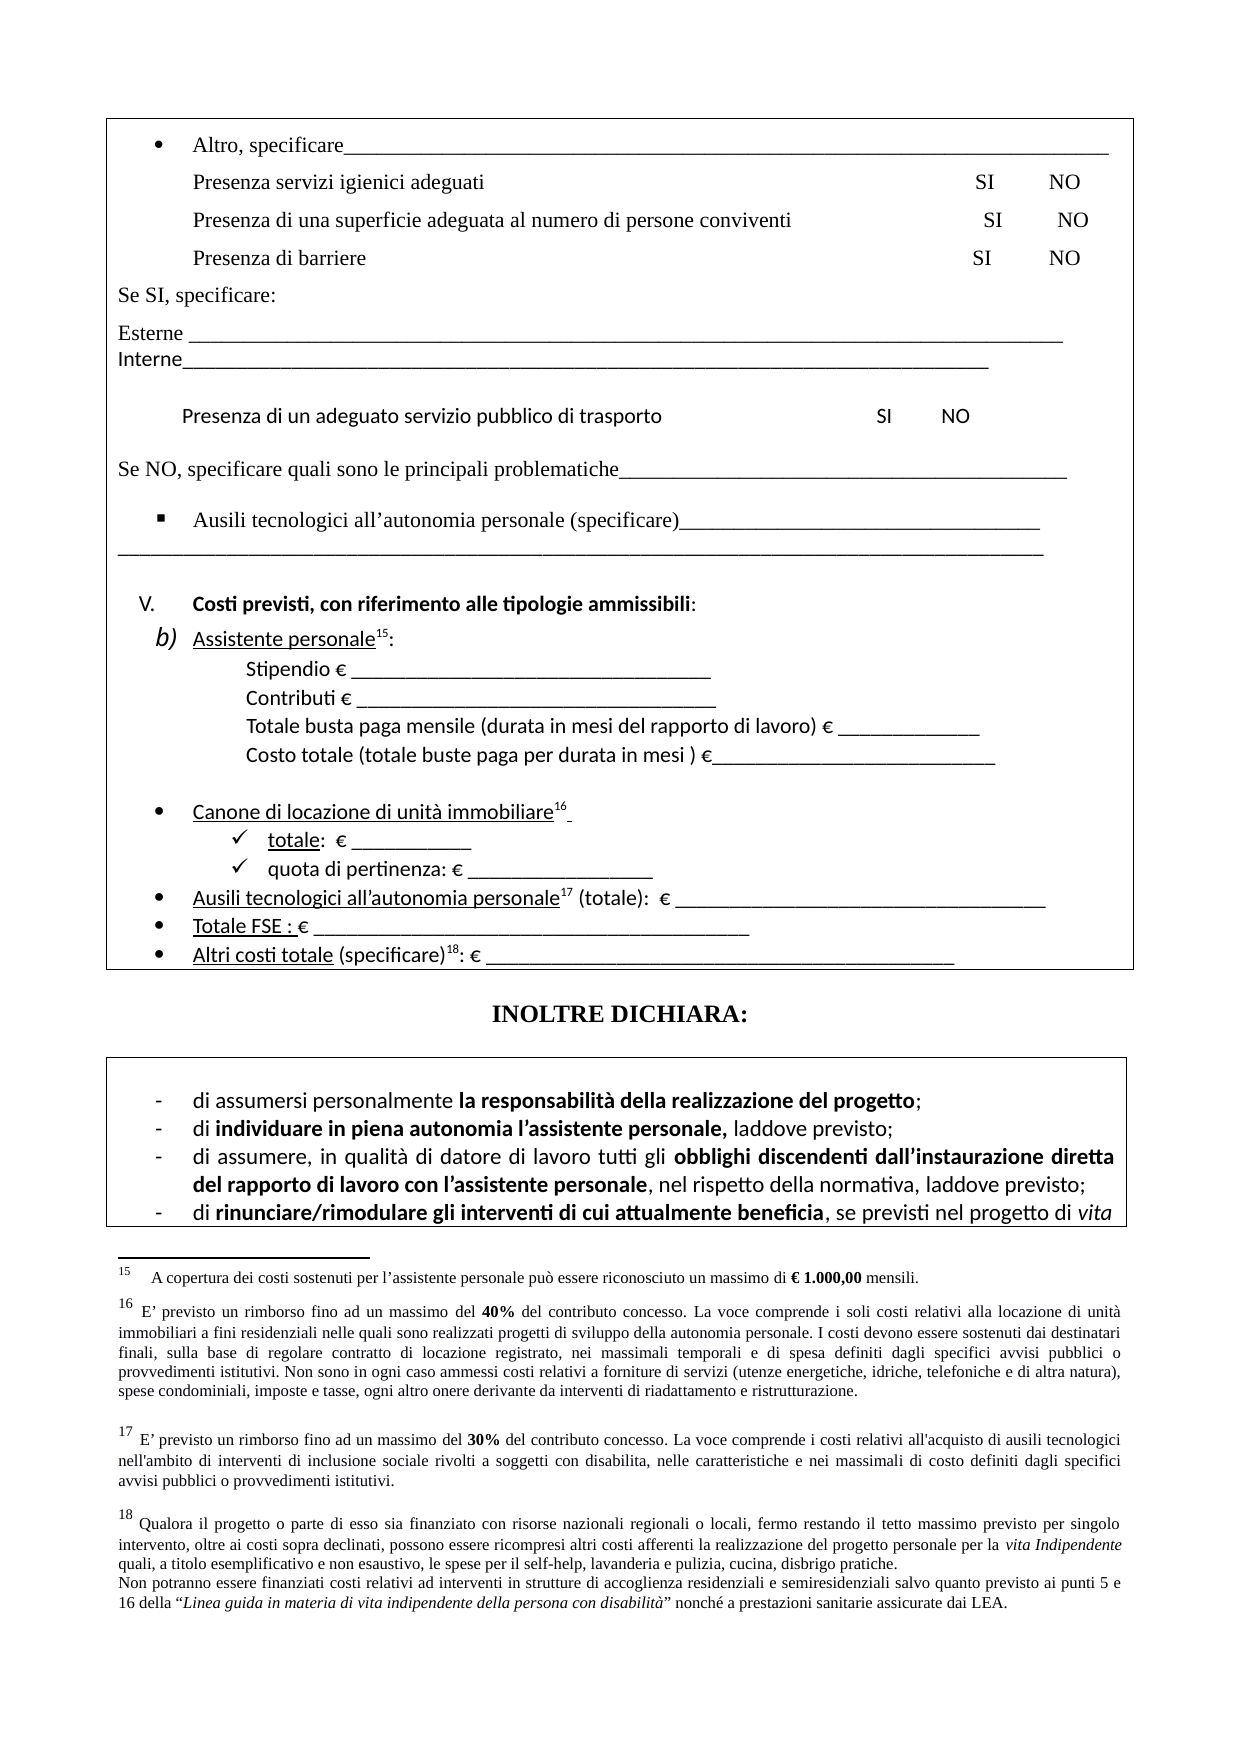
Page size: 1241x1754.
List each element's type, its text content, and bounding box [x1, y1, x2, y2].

text INOLTRE DICHIARA: [118, 999, 1122, 1028]
table_header di voler realizzare il seguente progetto personale per la “vita indipendente”: Obiettivi di vita che si intendono perseguire connessi a salute, relazione affettive e di cura, relazioni sociali, autonomia ed autosufficienza personale, formazione, lavoro, mobilità, espressione personale (a titolo esemplificativo ma non esaustivo) e indicazione in mesi della durata del progetto: ________________________________________________________________________________________________________________________________________________________________________________________________________________________________________________________________________________________________________________________________________________________________________________________________________________________________________________________________________________________________________________________________________________________________________________________________________________________________________________________________________________________________________________________ Condizione attuale: Ricovero presso una struttura residenziale al momento della presentazione della domanda: SI NO Svolgimento di uno stage formativo/lavorativo al fine di concludere il proprio percorso scolastico (solo per persone di età inferiore ai 18 anni, ma comunque superiore a 16, al momento di presentazione della domanda): SI NO Esistenza di un progetto di “vita indipendente” in corso (solo per i richiedenti di età superiore a 64 anni al momento di presentazione della domanda): SI NO Svolgimento di un lavoro SI NO Se SI, quale ____________________________________________________________________________ Specificare tipologia contratto _____________________________________________________________ Frequenza di un corso di studio SI NO Se SI, quale ____________________________________________________________________________ Presso ________________________________________________________________________________ Possesso di patente di guida SI NO Rilasciata da ________________ data di scadenza ____________________________; Se NO, indicare il mezzo con il abitualmente si sposta___________________________________________ beneficio di servizi /interventi sociali, socio-sanitari, sanitari SI NO Se SI, specificare di quali interventi o prestazioni si beneficia (es. assistenza domiciliare, contributi economici, trasporto sociale, centro diurno) modalità e tempi (es. ore settimanali di assistenza domiciliare), _________________________________________________________________________________ _______________________________________________________________________________________ Presenza di un assistente personale, già contrattualizzato al momento di presentazione della domanda, per lo svolgimento di attività diverse da quelle indicate nel progetto per la “vita indipendente”. SI NO Se SI, per un totale di € ______________ mensili. Obiettivi di prevista evoluzione del progetto connessi a salute, relazione affettive e di cura, relazioni sociali, autonomia ed autosufficienza personale, formazione, lavoro, mobilità, espressione personale (a titolo esemplificativo ma non esaustivo): _______________________________________________________________________________________________________________________________________________________________________________________________________________________________________________________________________________________________________________________________________________________________________________________________________________________________________________________________________________________________________________________________________________________________________________________ Necessità della persona: __________________________________________________________________________________________________________________________________________________________________________________________________________________________________________________________________________________________________________________________________________________________________________________________________________________________________________________________________________________________________________________________________________ Assunzione con contratto di lavoro dell’assistente personale nel rispetto della normativa vigente: SI NO Generalità dell’assistente personale (se conosciute al momento di presentazione della domanda): Cognome_____________________________ Nome ___________________________________________ nato/a il ________________________________ a ________________________ Prov.________________ e residente in ___________________________ Via / P.zza ________________________ n.° ____________ CAP_____________ tel. ___________________Codice Fiscale ____________________________________ Assunzione con contratto di lavoro di un familiare: SI NO Generalità del familiare (se conosciute al momento di presentazione della domanda): Cognome_____________________________ Nome ___________________________________________ Grado di parentela (qualora esistente)_______________ specificare_______________________________ nato/a il ________________________________ a ________________________ Prov.________________ e residente in ___________________________ Via / P.zza ________________________ n.° ____________ CAP_____________ tel. ___________________Codice Fiscale ____________________________________ Presenza di persone amici e/o parenti di supporto nella realizzazione del progetto di “vita indipendente” : SI NO Generalità dell’amico/parente (se conosciute al momento di presentazione della domanda): Cognome___________________________ Nome _____________________________________________ nato/a il ________________________________ a _________________ Prov._______________________ e residente in ___________________________ Via / P.zza ________________________ n.° ___________ CAP_____________ tel. ___________________Codice Fiscale ___________________________________ Descrizione delle attività per le quali si prevede il supporto dell’assistente personale e/o del familiare, dell’amico o di altro parente (specificare a parte le attività previste per l’assistente personale e la loro eventuale evoluzione durante il periodo di durata del progetto): attività di mobilità personale: _______________________________________________________ _______________________________________________________________________________________ attività di cura della persona: __________________________________________________________________________________________________________________________________________________________________________ attività lavorative: __________________________________________________________________________________________________________________________________________________________________________ attività scolastiche, universitarie e formative: ______________________________________________________________________________________________________________________________________________________________________________ attività per il tempo libero e l’inclusione sociale: __________________________________________________________________________________________________________________________________________________________________________ attività di comunicazione: __________________________________________________________________________________________________________________________________________________________________________ Altro, specificare: ______________________________________________________________________________________________________________________________________________________________________________ Abitazione presso la quale si intende realizzare il proprio progetto per la “vita indipendente”: Stato__________________________ Città_________________ Via/P.zza ____________________________ vani n. _______________________Breve descrizione ____________________________________________ Di proprietà (o con mutuo) In uso gratuito Usufrutto In affitto con contratto canone previsto nel contratto € ___________________________ Altro, specificare______________________________________________________________________ Presenza servizi igienici adeguati SI NO Presenza di una superficie adeguata al numero di persone conviventi SI NO Presenza di barriere SI NO Se SI, specificare: Esterne ________________________________________________________________________________ Interne__________________________________________________________________________ Presenza di un adeguato servizio pubblico di trasporto SI NO Se NO, specificare quali sono le principali problematiche_________________________________________ Ausili tecnologici all’autonomia personale (specificare)_________________________________ _____________________________________________________________________________________ Costi previsti, con riferimento alle tipologie ammissibili: Assistente personale: Stipendio € _________________________________ Contributi € _________________________________ Totale busta paga mensile (durata in mesi del rapporto di lavoro) € _____________ Costo totale (totale buste paga per durata in mesi ) €__________________________ Canone di locazione di unità immobiliare totale: € ___________ quota di pertinenza: € _________________ Ausili tecnologici all’autonomia personale (totale): € __________________________________ Totale FSE : € ________________________________________ Altri costi totale (specificare): € ___________________________________________ [107, 119, 1133, 969]
